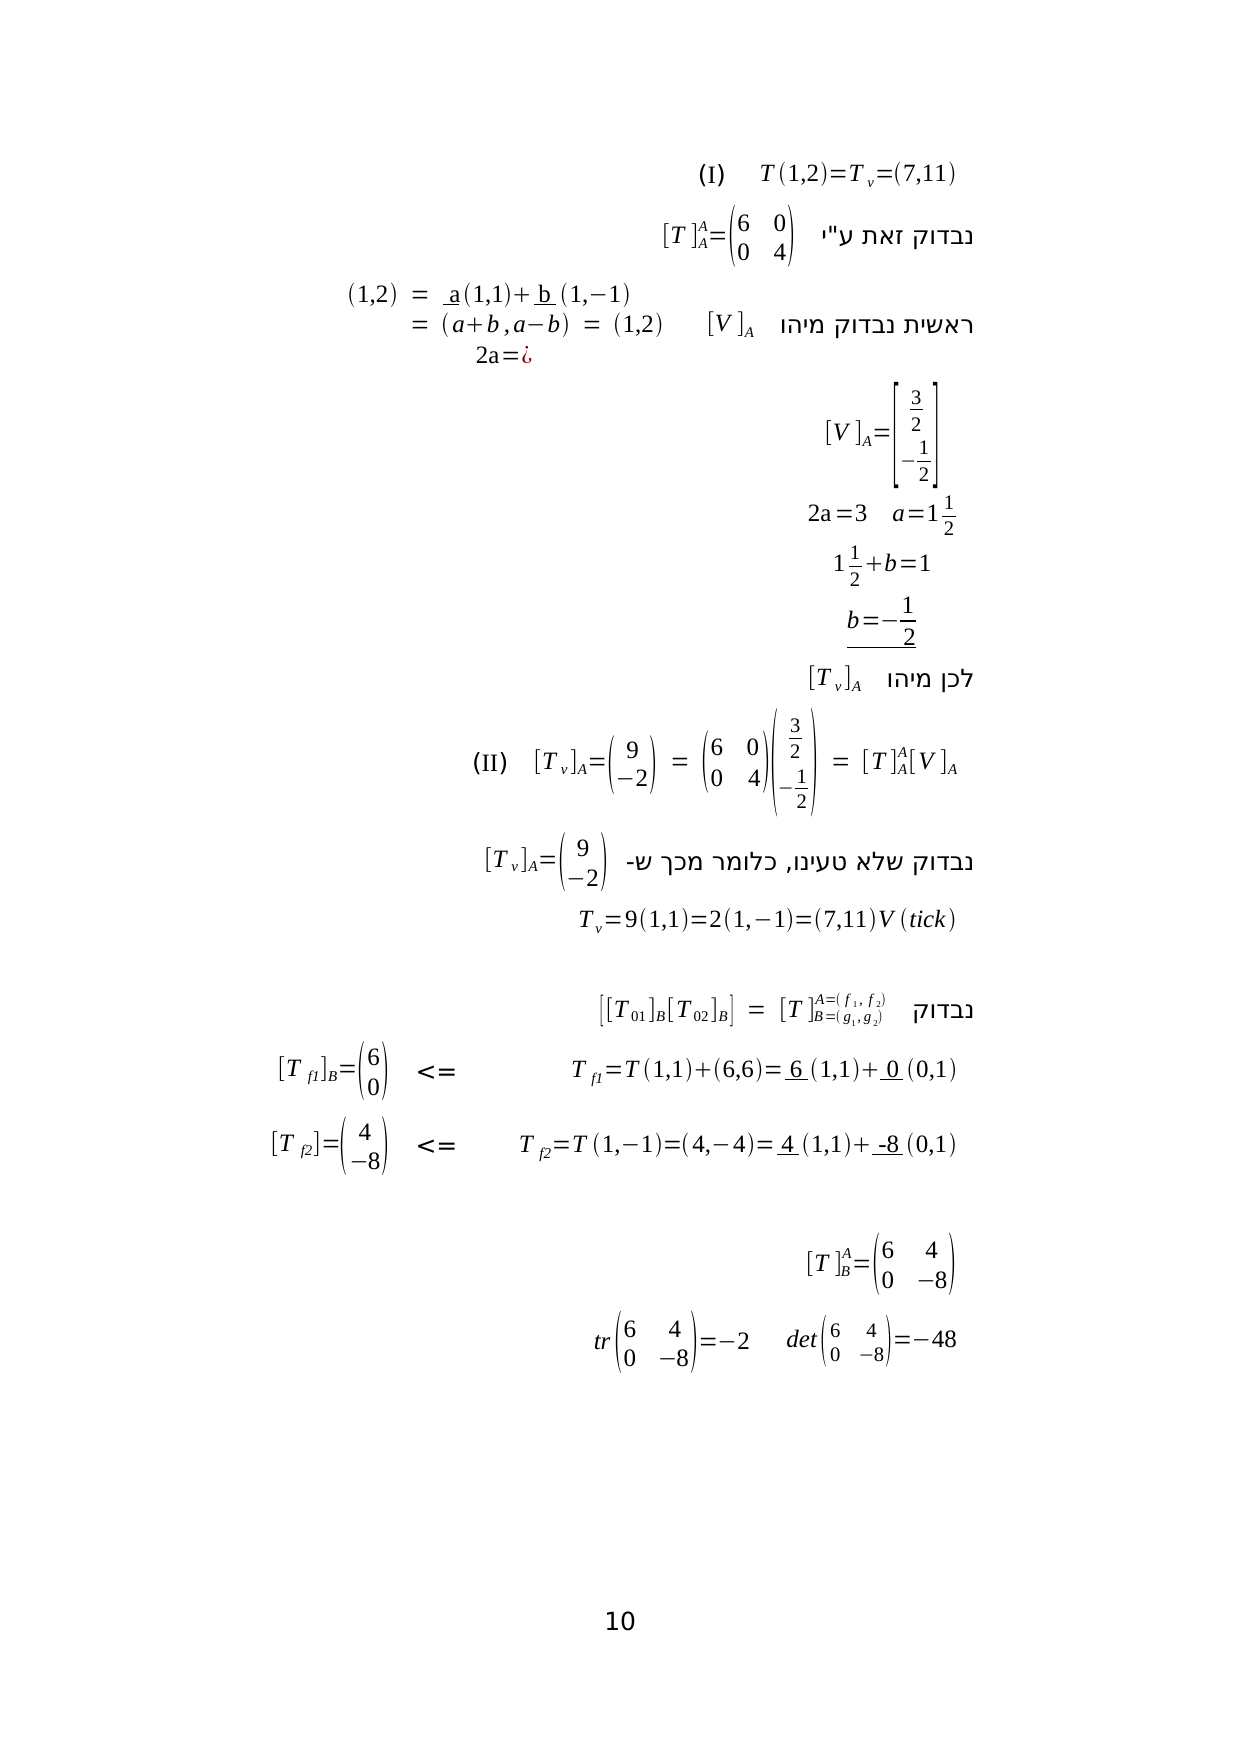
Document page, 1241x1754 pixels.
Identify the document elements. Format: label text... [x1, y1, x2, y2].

text לכן מיהו [118, 663, 974, 694]
text (I) [118, 159, 974, 191]
text נבדוק זאת ע"י [118, 203, 974, 268]
text ראשית נבדוק מיהו [118, 281, 974, 369]
text נבדוק שלא טעינו, כלומר מכך ש- [118, 831, 974, 893]
text נבדוק [118, 991, 974, 1028]
text (II) [118, 707, 974, 819]
text => [118, 1041, 974, 1103]
text => [118, 1115, 974, 1177]
